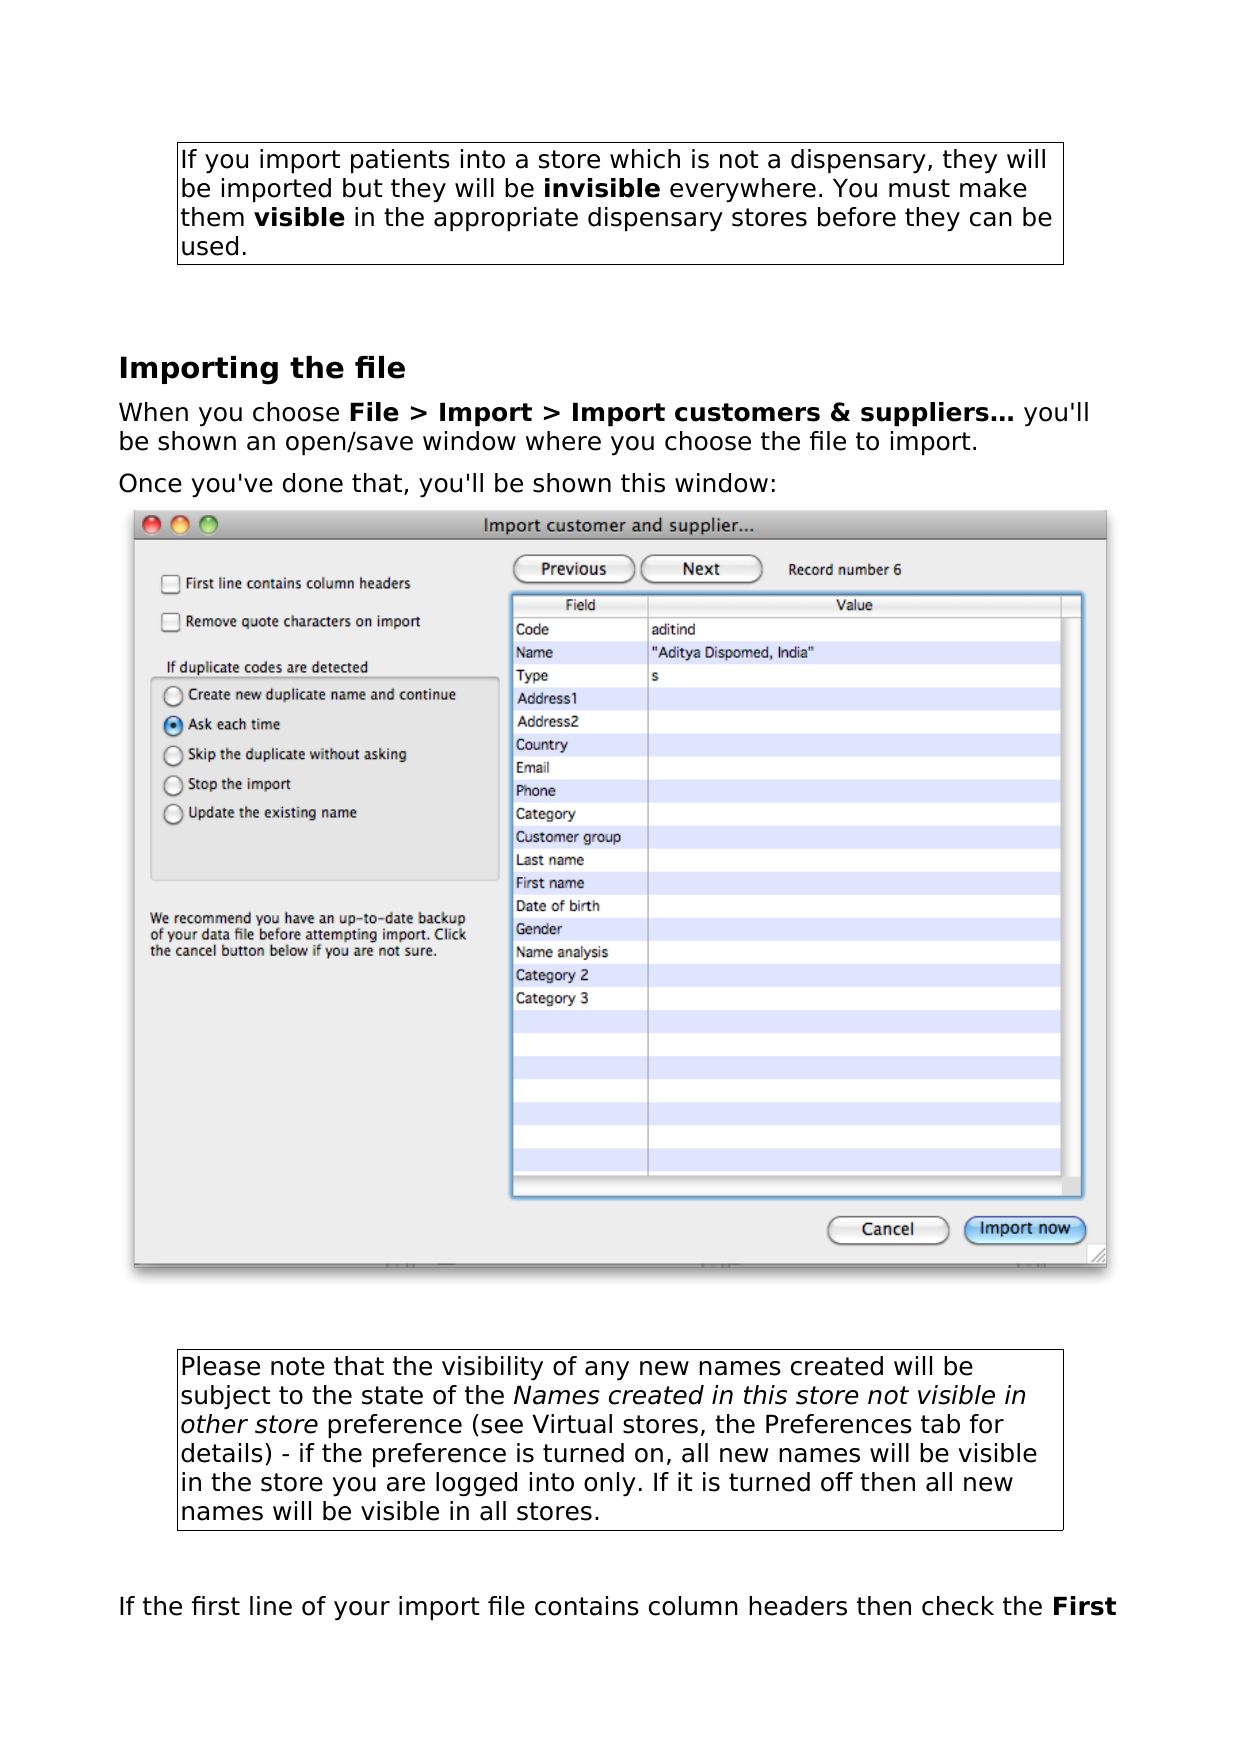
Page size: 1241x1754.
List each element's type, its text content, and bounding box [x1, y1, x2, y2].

table_header If you import patients into a store which is not a dispensary, they will be imported but they will be invisible everywhere. You must make them visible in the appropriate dispensary stores before they can be used. [178, 143, 1063, 264]
picture [118, 510, 1123, 1284]
text If the first line of your import file contains column headers then check the First [118, 1592, 1122, 1621]
text Once you've done that, you'll be shown this window: [118, 469, 1122, 498]
text When you choose File > Import > Import customers & suppliers… you'll be shown an open/save window where you choose the file to import. [118, 398, 1122, 457]
table_header Please note that the visibility of any new names created will be subject to the state of the Names created in this store not visible in other store preference (see Virtual stores, the Preferences tab for details) - if the preference is turned on, all new names will be visible in the store you are logged into only. If it is turned off then all new names will be visible in all stores. [178, 1350, 1063, 1529]
subtitle Importing the file [118, 352, 1122, 386]
